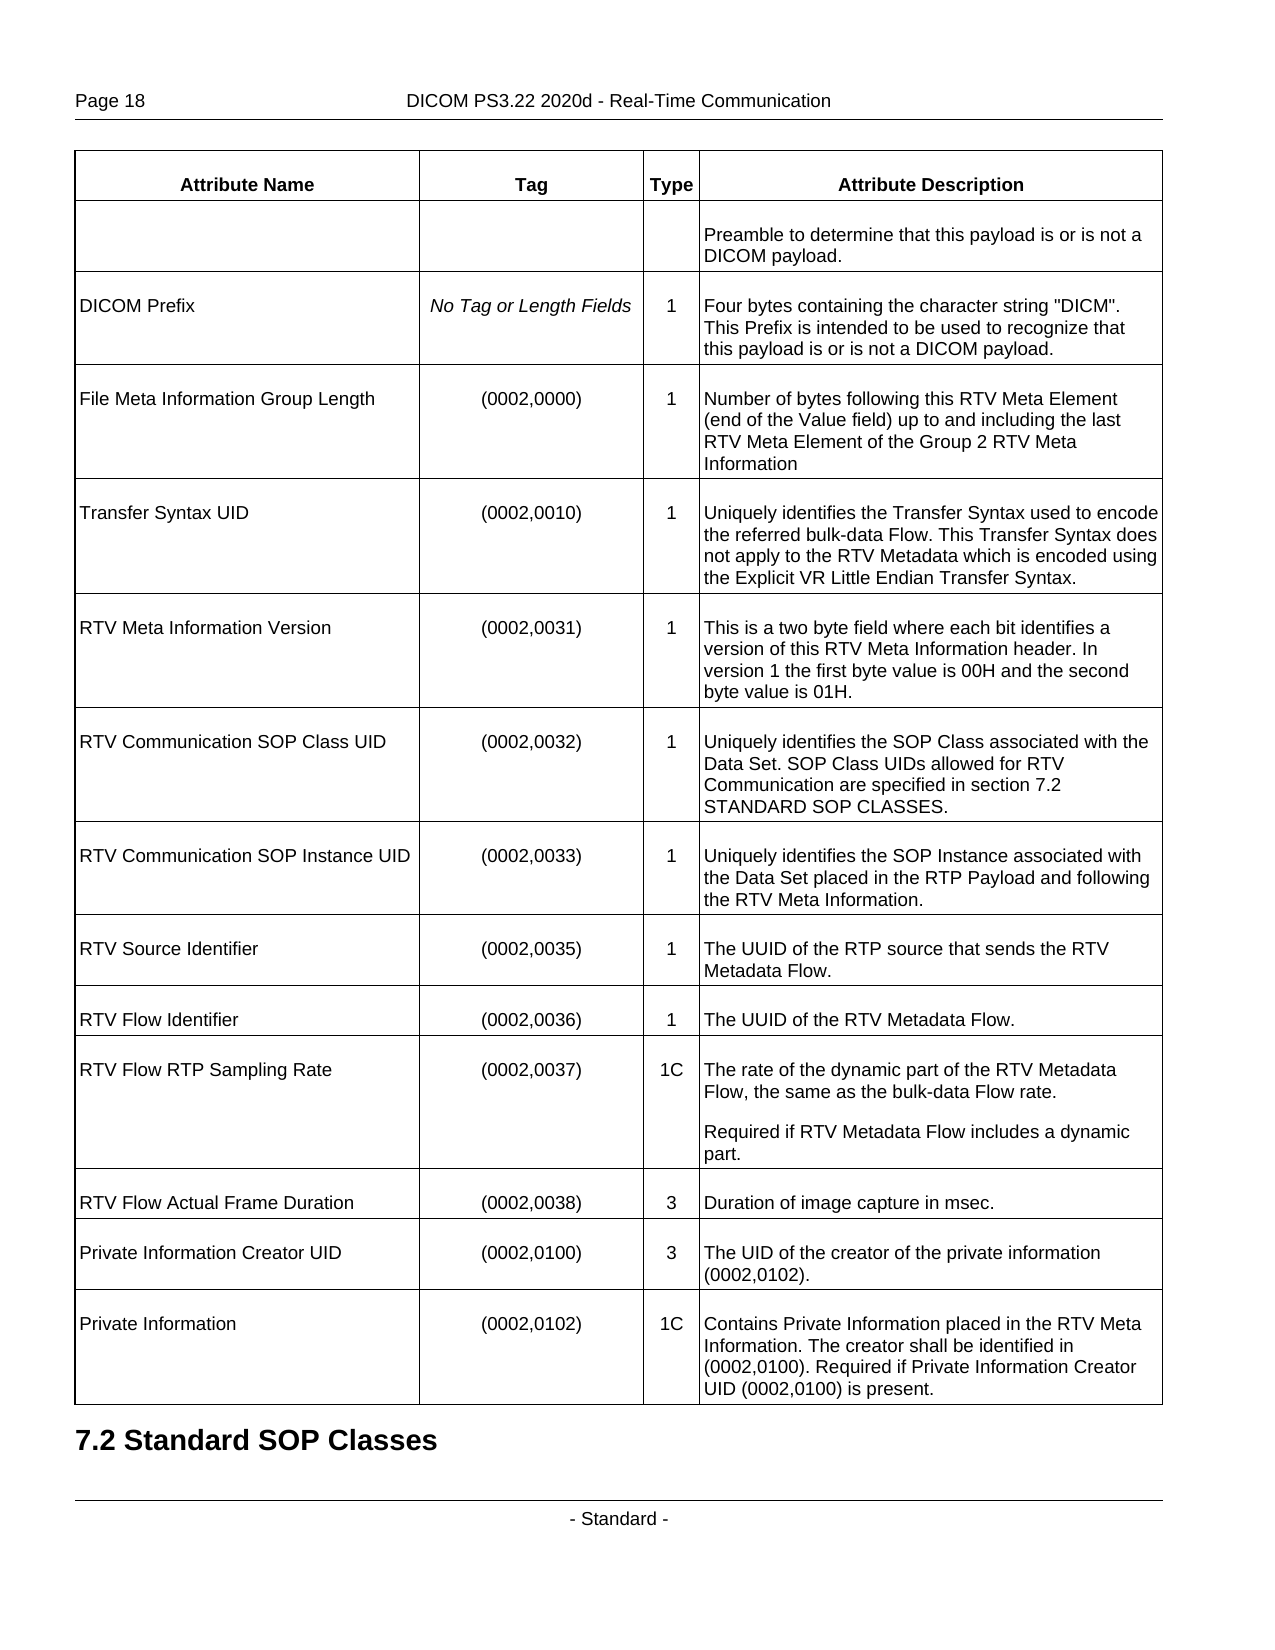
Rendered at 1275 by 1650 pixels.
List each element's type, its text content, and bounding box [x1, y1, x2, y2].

table_cell File Meta Information Group Length [76, 365, 419, 478]
table_cell The UUID of the RTV Metadata Flow. [700, 986, 1162, 1035]
table_cell Contains Private Information placed in the RTV Meta Information. The creator shall be identified in (0002,0100). Required if Private Information Creator UID (0002,0100) is present. [700, 1290, 1162, 1403]
table_cell 1 [644, 986, 699, 1035]
table_cell The UUID of the RTP source that sends the RTV Metadata Flow. [700, 915, 1162, 985]
table_cell 1 [644, 272, 699, 364]
table_cell (0002,0010) [420, 479, 643, 592]
table_cell RTV Source Identifier [76, 915, 419, 985]
table_cell [76, 201, 419, 271]
table_cell 1 [644, 479, 699, 592]
table_cell Preamble to determine that this payload is or is not a DICOM payload. [700, 201, 1162, 271]
table_cell Uniquely identifies the Transfer Syntax used to encode the referred bulk-data Flow. This Transfer Syntax does not apply to the RTV Metadata which is encoded using the Explicit VR Little Endian Transfer Syntax. [700, 479, 1162, 592]
table_cell RTV Flow RTP Sampling Rate [76, 1036, 419, 1168]
table_cell RTV Flow Actual Frame Duration [76, 1169, 419, 1218]
table_cell [420, 201, 643, 271]
table_cell Private Information [76, 1290, 419, 1403]
table_cell 3 [644, 1219, 699, 1289]
table_cell (0002,0036) [420, 986, 643, 1035]
table_cell (0002,0038) [420, 1169, 643, 1218]
table_cell Four bytes containing the character string "DICM". This Prefix is intended to be used to recognize that this payload is or is not a DICOM payload. [700, 272, 1162, 364]
table_cell 1 [644, 822, 699, 914]
table_cell 1 [644, 365, 699, 478]
table_cell [644, 201, 699, 271]
table_cell The UID of the creator of the private information (0002,0102). [700, 1219, 1162, 1289]
table_cell RTV Flow Identifier [76, 986, 419, 1035]
table_cell RTV Communication SOP Instance UID [76, 822, 419, 914]
table_cell Transfer Syntax UID [76, 479, 419, 592]
table_cell 1C [644, 1036, 699, 1168]
table_cell 1 [644, 915, 699, 985]
text 7.2 Standard SOP Classes [75, 1423, 1162, 1457]
table_cell This is a two byte field where each bit identifies a version of this RTV Meta Information header. In version 1 the first byte value is 00H and the second byte value is 01H. [700, 594, 1162, 707]
table_cell (0002,0032) [420, 708, 643, 821]
table_cell (0002,0000) [420, 365, 643, 478]
table_cell (0002,0100) [420, 1219, 643, 1289]
table_header Tag [420, 151, 643, 200]
table_cell The rate of the dynamic part of the RTV Metadata Flow, the same as the bulk-data Flow rate. Required if RTV Metadata Flow includes a dynamic part. [700, 1036, 1162, 1168]
table_cell RTV Meta Information Version [76, 594, 419, 707]
table_header Type [644, 151, 699, 200]
table_cell (0002,0031) [420, 594, 643, 707]
table_header Attribute Description [700, 151, 1162, 200]
table_cell (0002,0102) [420, 1290, 643, 1403]
table_cell RTV Communication SOP Class UID [76, 708, 419, 821]
table_cell (0002,0033) [420, 822, 643, 914]
table_cell 1 [644, 594, 699, 707]
table_cell 3 [644, 1169, 699, 1218]
table_cell 1 [644, 708, 699, 821]
table_cell Number of bytes following this RTV Meta Element (end of the Value field) up to and including the last RTV Meta Element of the Group 2 RTV Meta Information [700, 365, 1162, 478]
table_cell DICOM Prefix [76, 272, 419, 364]
table_cell Private Information Creator UID [76, 1219, 419, 1289]
table_cell (0002,0035) [420, 915, 643, 985]
table_header Attribute Name [76, 151, 419, 200]
table_cell No Tag or Length Fields [420, 272, 643, 364]
table_cell Uniquely identifies the SOP Instance associated with the Data Set placed in the RTP Payload and following the RTV Meta Information. [700, 822, 1162, 914]
table_cell (0002,0037) [420, 1036, 643, 1168]
table_cell Uniquely identifies the SOP Class associated with the Data Set. SOP Class UIDs allowed for RTV Communication are specified in section 7.2 STANDARD SOP CLASSES. [700, 708, 1162, 821]
table_cell 1C [644, 1290, 699, 1403]
table_cell Duration of image capture in msec. [700, 1169, 1162, 1218]
